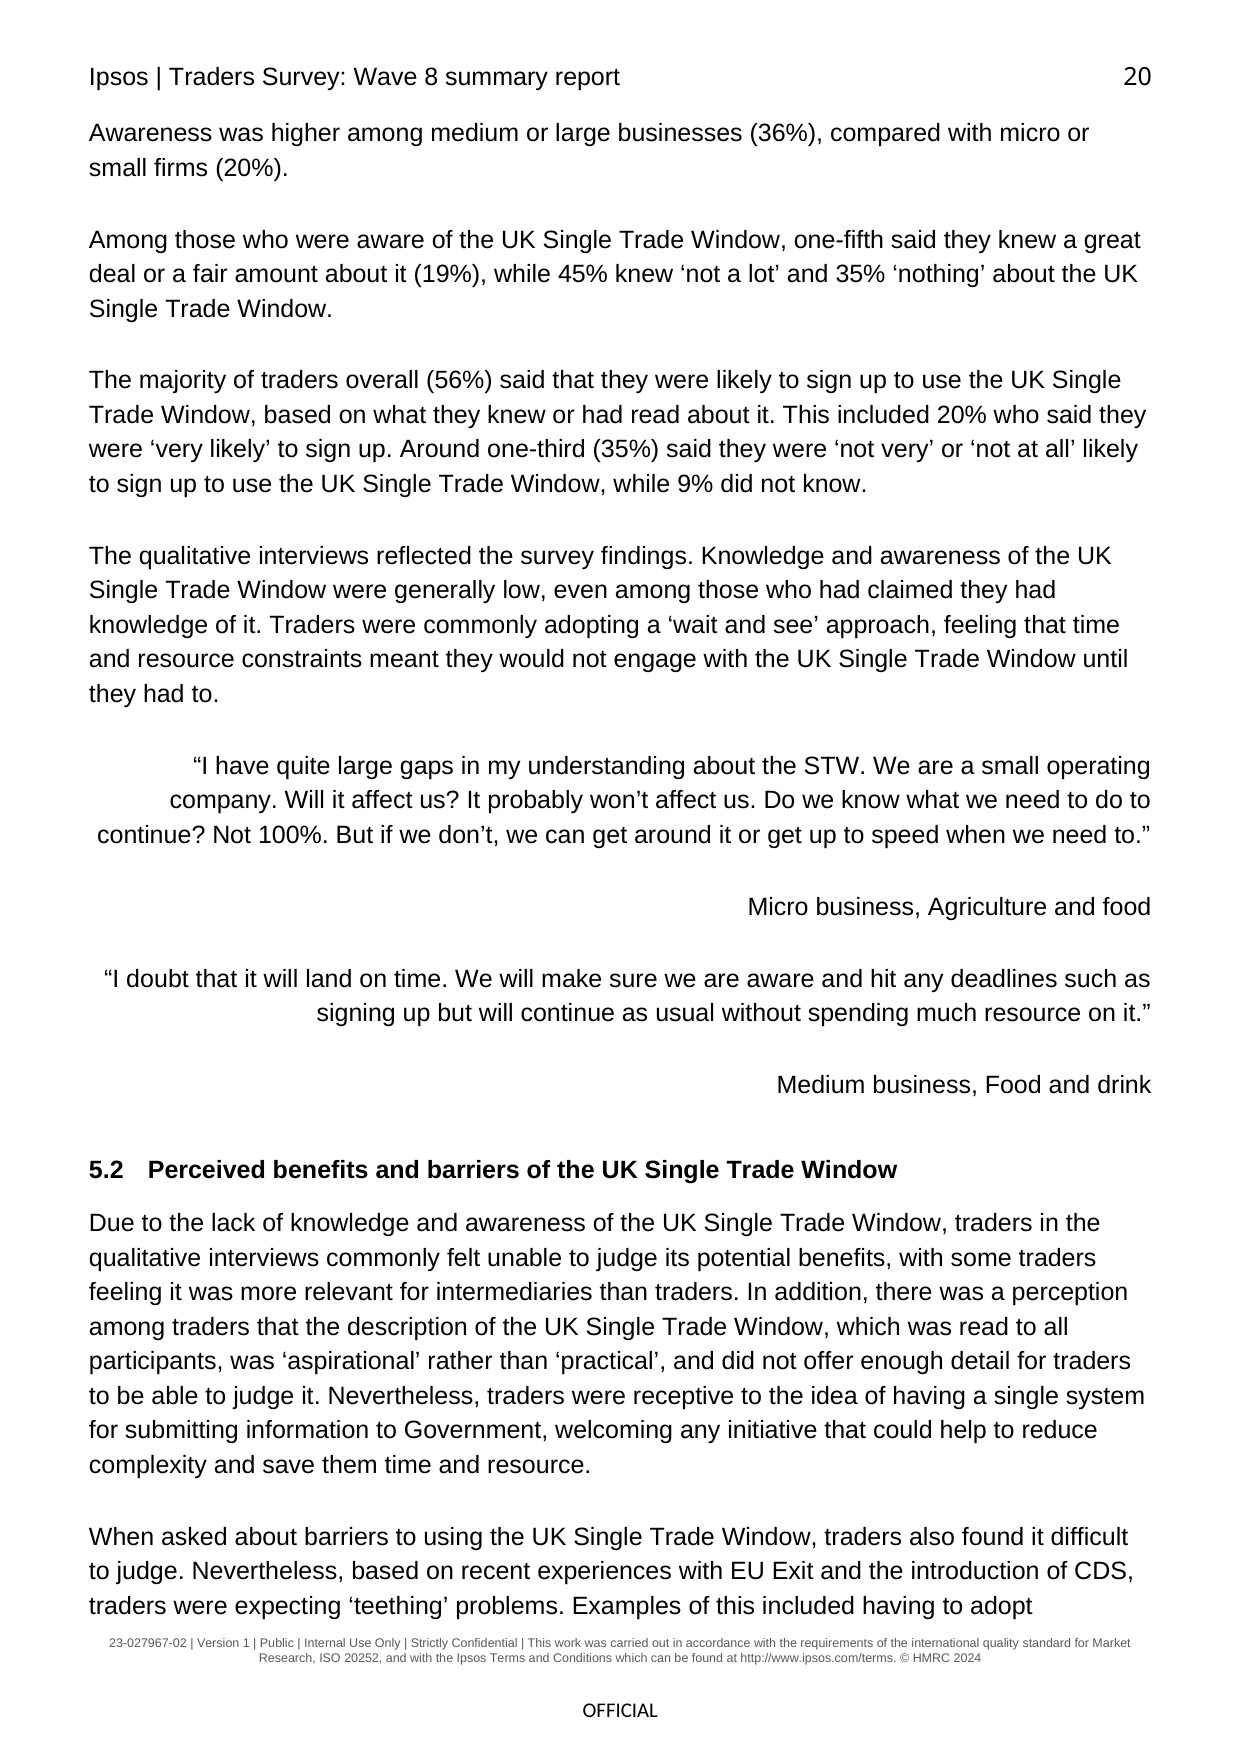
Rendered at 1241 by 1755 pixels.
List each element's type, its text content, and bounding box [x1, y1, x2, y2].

text Among those who were aware of the UK Single Trade Window, one-fifth said they knew a great deal or a fair amount about it (19%), while 45% knew ‘not a lot’ and 35% ‘nothing’ about the UK Single Trade Window. [89, 224, 1152, 322]
text When asked about barriers to using the UK Single Trade Window, traders also found it difficult to judge. Nevertheless, based on recent experiences with EU Exit and the introduction of CDS, traders were expecting ‘teething’ problems. Examples of this included having to adopt [89, 1522, 1152, 1619]
text “I doubt that it will land on time. We will make sure we are aware and hit any deadlines such as signing up but will continue as usual without spending much resource on it.” [89, 964, 1152, 1027]
text “I have quite large gaps in my understanding about the STW. We are a small operating company. Will it affect us? It probably won’t affect us. Do we know what we need to do to continue? Not 100%. But if we don’t, we can get around it or get up to speed when we need to.” [89, 751, 1152, 848]
subtitle Perceived benefits and barriers of the UK Single Trade Window [89, 1155, 1152, 1183]
text Micro business, Agriculture and food [89, 892, 1152, 921]
text The majority of traders overall (56%) said that they were likely to sign up to use the UK Single Trade Window, based on what they knew or had read about it. This included 20% who said they were ‘very likely’ to sign up. Around one-third (35%) said they were ‘not very’ or ‘not at all’ likely to sign up to use the UK Single Trade Window, while 9% did not know. [89, 366, 1152, 498]
text Awareness was higher among medium or large businesses (36%), compared with micro or small firms (20%). [89, 118, 1152, 181]
text Due to the lack of knowledge and awareness of the UK Single Trade Window, traders in the qualitative interviews commonly felt unable to judge its potential benefits, with some traders feeling it was more relevant for intermediaries than traders. In addition, there was a perception among traders that the description of the UK Single Trade Window, which was read to all participants, was ‘aspirational’ rather than ‘practical’, and did not offer enough detail for traders to be able to judge it. Nevertheless, traders were receptive to the idea of having a single system for submitting information to Government, welcoming any initiative that could help to reduce complexity and save them time and resource. [89, 1208, 1152, 1478]
text The qualitative interviews reflected the survey findings. Knowledge and awareness of the UK Single Trade Window were generally low, even among those who had claimed they had knowledge of it. Traders were commonly adopting a ‘wait and see’ approach, feeling that time and resource constraints meant they would not engage with the UK Single Trade Window until they had to. [89, 541, 1152, 708]
text Medium business, Food and drink [89, 1070, 1152, 1099]
